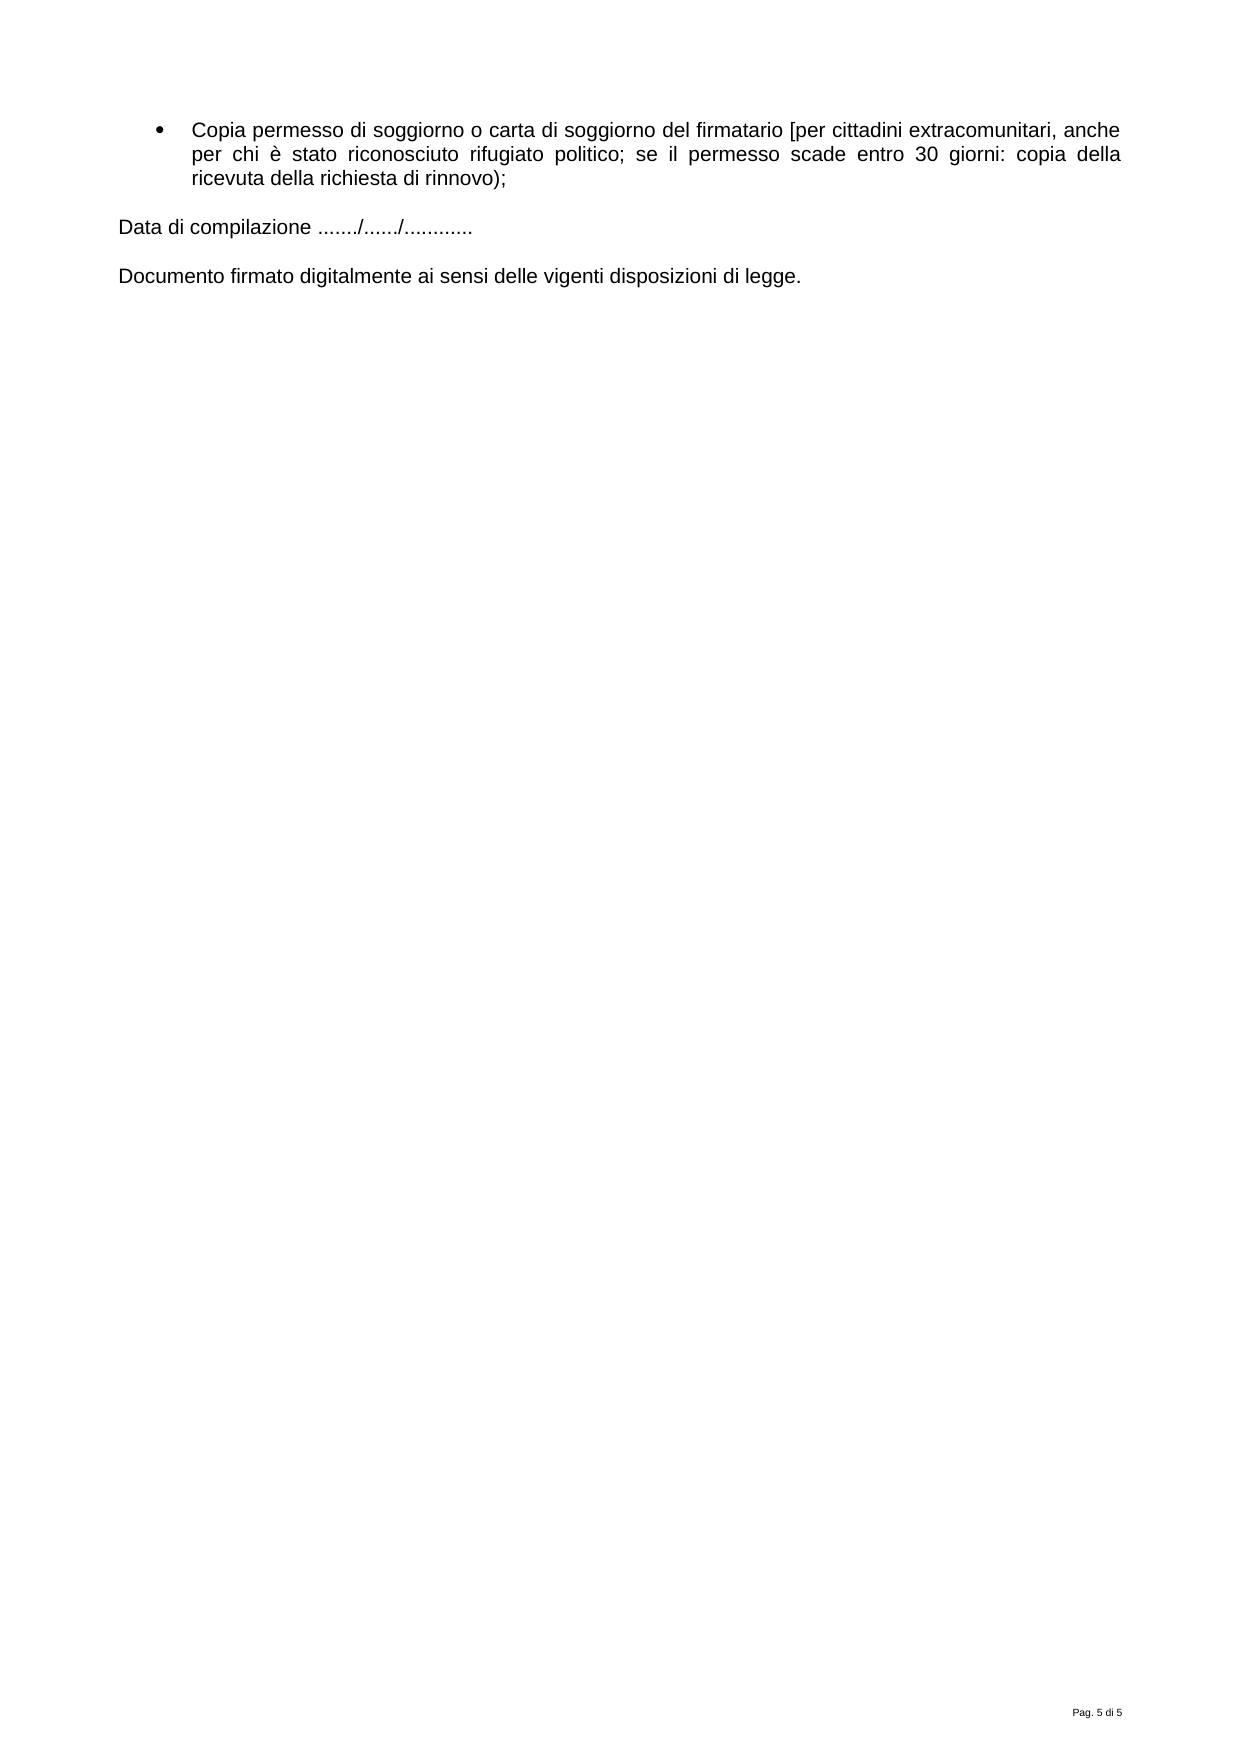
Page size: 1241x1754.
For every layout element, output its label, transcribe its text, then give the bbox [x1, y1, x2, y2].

text Documento firmato digitalmente ai sensi delle vigenti disposizioni di legge. [118, 264, 1122, 288]
list Copia permesso di soggiorno o carta di soggiorno del firmatario [per cittadini extracomunitari, anche per chi è stato riconosciuto rifugiato politico; se il permesso scade entro 30 giorni: copia della ricevuta della richiesta di rinnovo); [156, 118, 1122, 190]
text Data di compilazione ......./....../............ [118, 215, 1122, 239]
